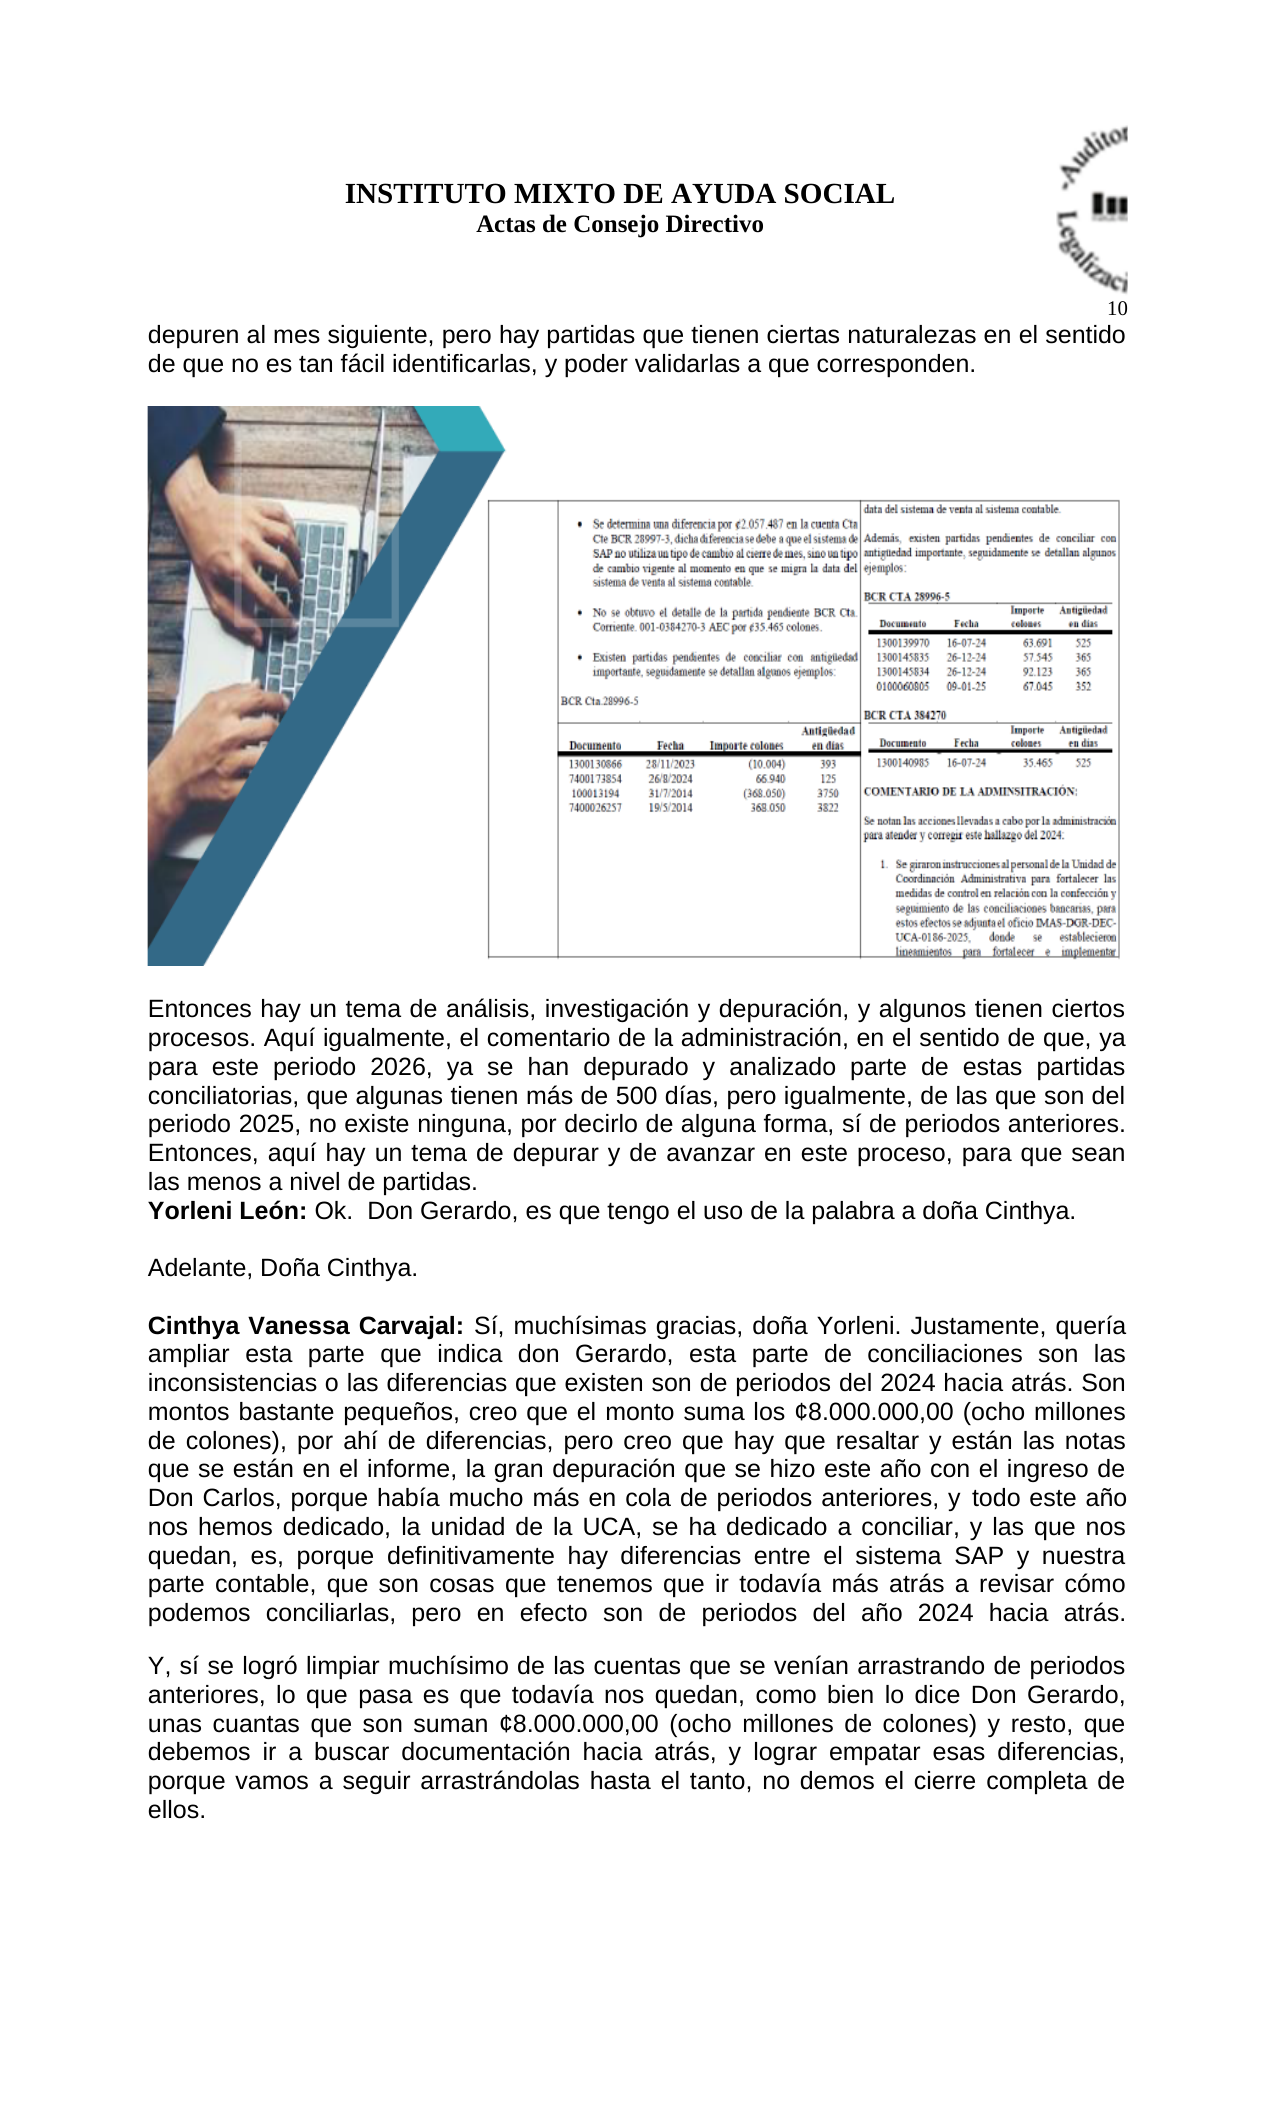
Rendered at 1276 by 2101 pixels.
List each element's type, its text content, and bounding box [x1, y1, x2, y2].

text Entonces hay un tema de análisis, investigación y depuración, y algunos tienen ciertos procesos. Aquí igualmente, el comentario de la administración, en el sentido de que, ya para este periodo 2026, ya se han depurado y analizado parte de estas partidas conciliatorias, que algunas tienen más de 500 días, pero igualmente, de las que son del periodo 2025, no existe ninguna, por decirlo de alguna forma, sí de periodos anteriores. Entonces, aquí hay un tema de depurar y de avanzar en este proceso, para que sean las menos a nivel de partidas. [148, 994, 1127, 1196]
text Y, sí se logró limpiar muchísimo de las cuentas que se venían arrastrando de periodos anteriores, lo que pasa es que todavía nos quedan, como bien lo dice Don Gerardo, unas cuantas que son suman ¢8.000.000,00 (ocho millones de colones) y resto, que debemos ir a buscar documentación hacia atrás, y lograr empatar esas diferencias, porque vamos a seguir arrastrándolas hasta el tanto, no demos el cierre completa de ellos. [148, 1651, 1127, 1823]
text Cinthya Vanessa Carvajal: Sí, muchísimas gracias, doña Yorleni. Justamente, quería ampliar esta parte que indica don Gerardo, esta parte de conciliaciones son las inconsistencias o las diferencias que existen son de periodos del 2024 hacia atrás. Son montos bastante pequeños, creo que el monto suma los ¢8.000.000,00 (ocho millones de colones), por ahí de diferencias, pero creo que hay que resaltar y están las notas que se están en el informe, la gran depuración que se hizo este año con el ingreso de Don Carlos, porque había mucho más en cola de periodos anteriores, y todo este año nos hemos dedicado, la unidad de la UCA, se ha dedicado a conciliar, y las que nos quedan, es, porque definitivamente hay diferencias entre el sistema SAP y nuestra parte contable, que son cosas que tenemos que ir todavía más atrás a revisar cómo podemos conciliarlas, pero en efecto son de periodos del año 2024 hacia atrás. [148, 1282, 1127, 1651]
text Adelante, Doña Cinthya. [148, 1253, 1127, 1282]
text depuren al mes siguiente, pero hay partidas que tienen ciertas naturalezas en el sentido de que no es tan fácil identificarlas, y poder validarlas a que corresponden. [148, 320, 1127, 378]
text Yorleni León: Ok. Don Gerardo, es que tengo el uso de la palabra a doña Cinthya. [148, 1196, 1127, 1224]
